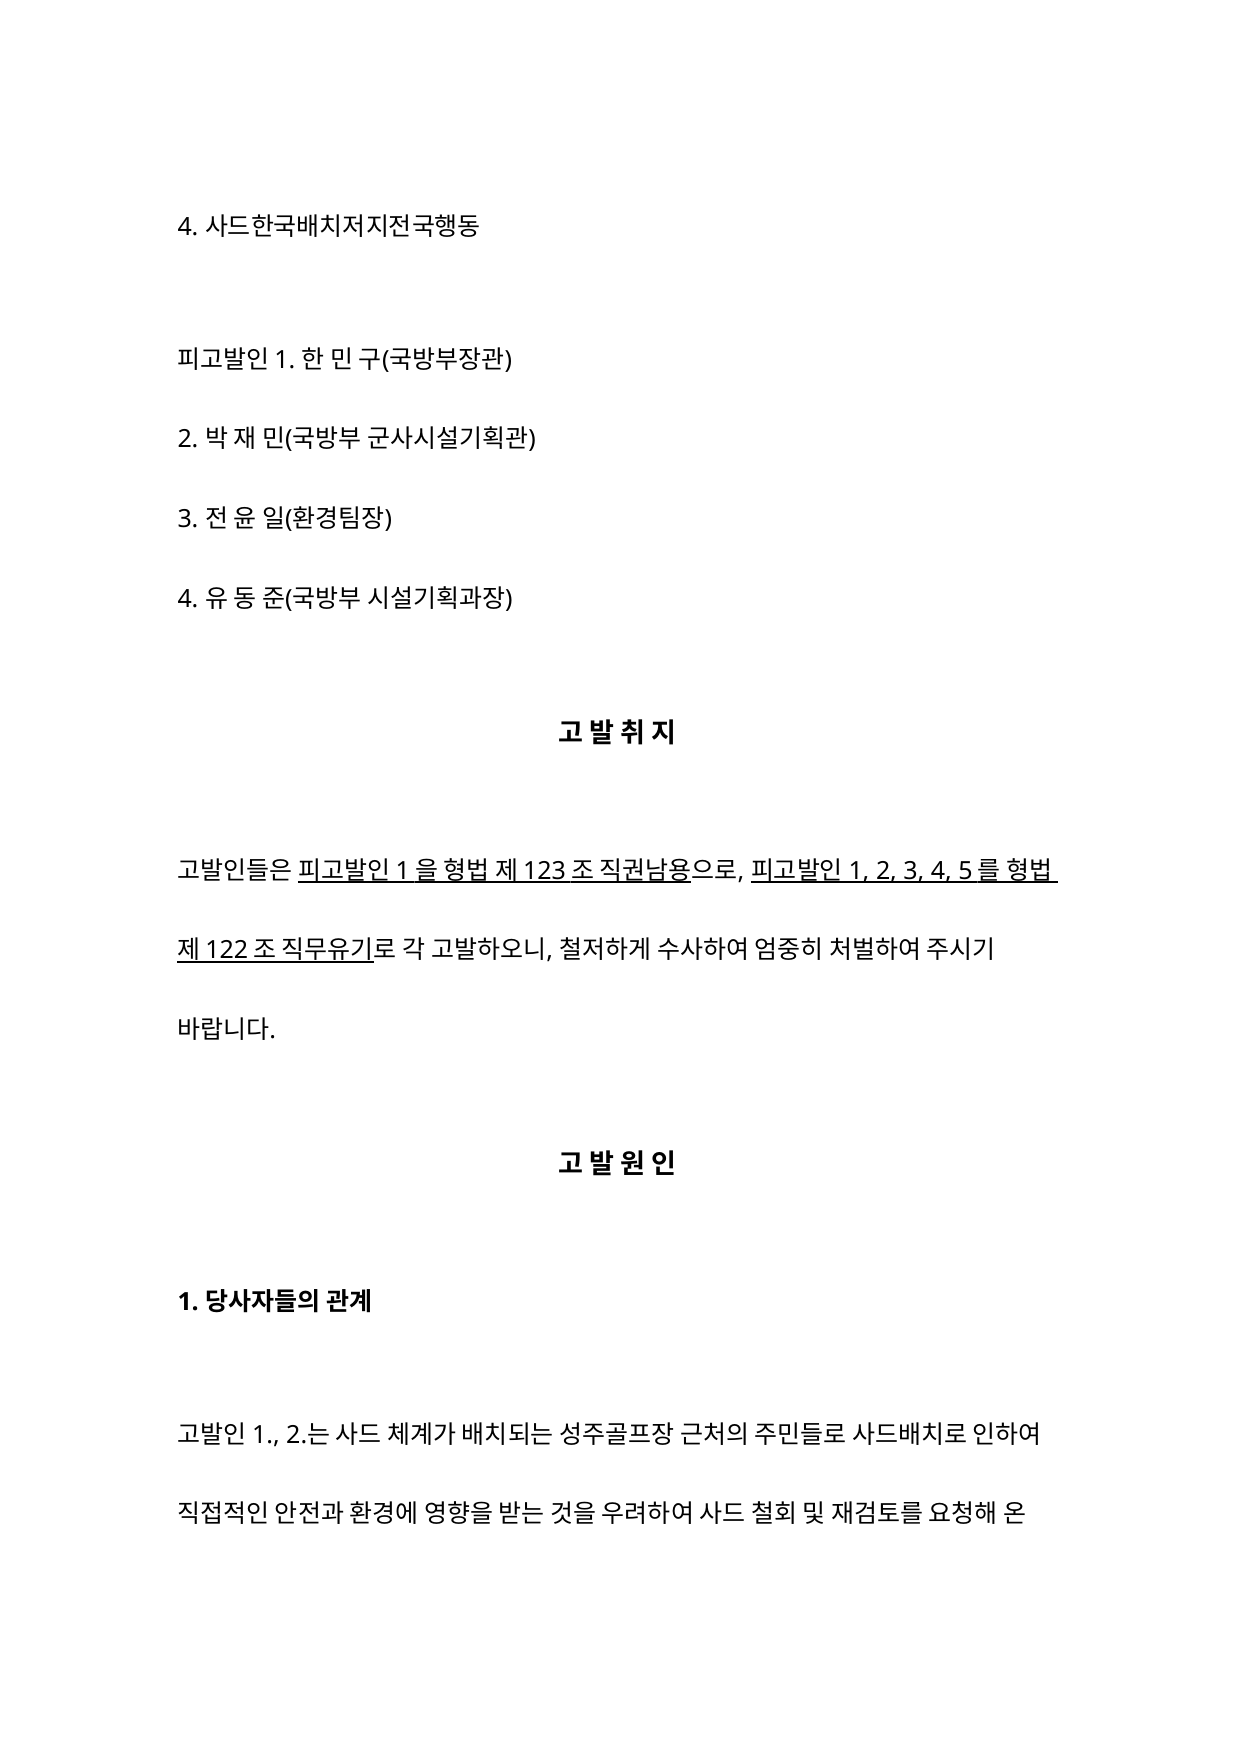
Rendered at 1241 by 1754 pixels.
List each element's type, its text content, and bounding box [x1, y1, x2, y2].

text 1. 당사자들의 관계 [177, 1281, 1063, 1318]
text 고 발 취 지 [177, 711, 1063, 750]
text 3. 전 윤 일(환경팀장) [177, 499, 1063, 535]
text 4. 사드한국배치저지전국행동 [177, 207, 1063, 243]
text 4. 유 동 준(국방부 시설기획과장) [177, 578, 1063, 614]
text 고 발 원 인 [177, 1142, 1063, 1181]
text 피고발인1. 한 민 구(국방부장관) [177, 339, 1063, 376]
text 고발인들은 피고발인 1을 형법 제123조 직권남용으로, 피고발인 1, 2, 3, 4, 5를 형법 제122조 직무유기로 각 고발하오니, 철저하게 수사하여 엄중히 처벌하여 주시기 바랍니다. [177, 850, 1063, 1046]
text 고발인 1., 2.는 사드 체계가 배치되는 성주골프장 근처의 주민들로 사드배치로 인하여 직접적인 안전과 환경에 영향을 받는 것을 우려하여 사드 철회 및 재검토를 요청해 온 [177, 1414, 1063, 1530]
text 2. 박 재 민(국방부 군사시설기획관) [177, 419, 1063, 455]
